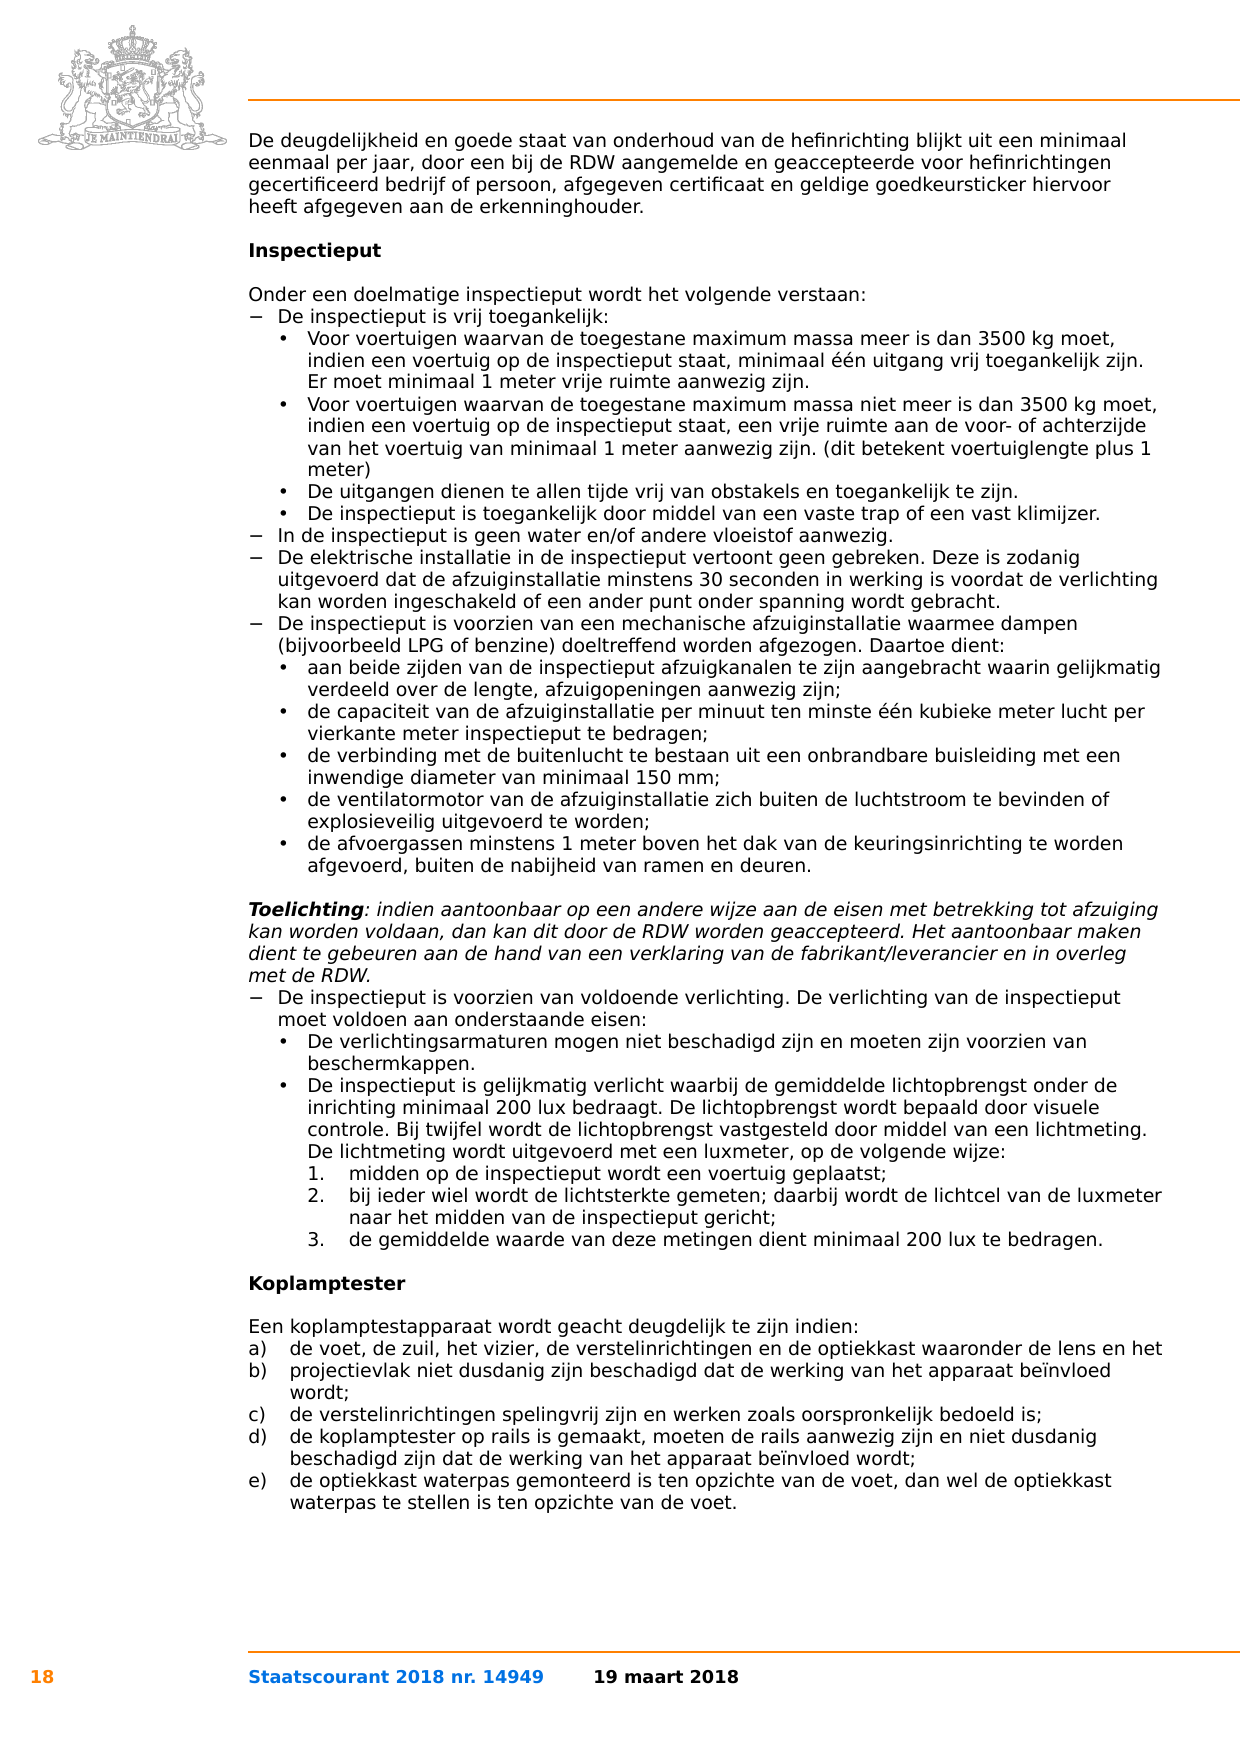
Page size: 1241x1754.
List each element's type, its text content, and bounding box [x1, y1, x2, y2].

text • de capaciteit van de afzuiginstallatie per minuut ten minste één kubieke meter lucht per vierkante meter inspectieput te bedragen; [278, 701, 1163, 745]
text • de afvoergassen minstens 1 meter boven het dak van de keuringsinrichting te worden afgevoerd, buiten de nabijheid van ramen en deuren. [278, 833, 1163, 877]
text • de ventilatormotor van de afzuiginstallatie zich buiten de luchtstroom te bevinden of explosieveilig uitgevoerd te worden; [278, 789, 1163, 833]
text • de verbinding met de buitenlucht te bestaan uit een onbrandbare buisleiding met een inwendige diameter van minimaal 150 mm; [278, 745, 1163, 789]
text − De inspectieput is voorzien van een mechanische afzuiginstallatie waarmee dampen (bijvoorbeeld LPG of benzine) doeltreffend worden afgezogen. Daartoe dient: [248, 613, 1163, 657]
text 3. de gemiddelde waarde van deze metingen dient minimaal 200 lux te bedragen. [307, 1228, 1163, 1251]
text a) de voet, de zuil, het vizier, de verstelinrichtingen en de optiekkast waaronder de lens en het [248, 1338, 1163, 1360]
text • De uitgangen dienen te allen tijde vrij van obstakels en toegankelijk te zijn. [278, 481, 1163, 503]
text Toelichting: indien aantoonbaar op een andere wijze aan de eisen met betrekking tot afzuiging kan worden voldaan, dan kan dit door de RDW worden geaccepteerd. Het aantoonbaar maken dient te gebeuren aan de hand van een verklaring van de fabrikant/leverancier en in overleg met de RDW. [248, 899, 1163, 987]
text c) de verstelinrichtingen spelingvrij zijn en werken zoals oorspronkelijk bedoeld is; [248, 1404, 1163, 1426]
text 1. midden op de inspectieput wordt een voertuig geplaatst; [307, 1163, 1163, 1184]
text • Voor voertuigen waarvan de toegestane maximum massa meer is dan 3500 kg moet, indien een voertuig op de inspectieput staat, minimaal één uitgang vrij toegankelijk zijn. Er moet minimaal 1 meter vrije ruimte aanwezig zijn. [278, 327, 1163, 393]
text • aan beide zijden van de inspectieput afzuigkanalen te zijn aangebracht waarin gelijkmatig verdeeld over de lengte, afzuigopeningen aanwezig zijn; [278, 657, 1163, 701]
text 2. bij ieder wiel wordt de lichtsterkte gemeten; daarbij wordt de lichtcel van de luxmeter naar het midden van de inspectieput gericht; [307, 1184, 1163, 1228]
text − De inspectieput is vrij toegankelijk: [248, 306, 1163, 327]
text − In de inspectieput is geen water en/of andere vloeistof aanwezig. [248, 525, 1163, 547]
text • De inspectieput is gelijkmatig verlicht waarbij de gemiddelde lichtopbrengst onder de inrichting minimaal 200 lux bedraagt. De lichtopbrengst wordt bepaald door visuele controle. Bij twijfel wordt de lichtopbrengst vastgesteld door middel van een lichtmeting. De lichtmeting wordt uitgevoerd met een luxmeter, op de volgende wijze: [278, 1075, 1163, 1163]
text • Voor voertuigen waarvan de toegestane maximum massa niet meer is dan 3500 kg moet, indien een voertuig op de inspectieput staat, een vrije ruimte aan de voor- of achterzijde van het voertuig van minimaal 1 meter aanwezig zijn. (dit betekent voertuiglengte plus 1 meter) [278, 393, 1163, 481]
text • De verlichtingsarmaturen mogen niet beschadigd zijn en moeten zijn voorzien van beschermkappen. [278, 1031, 1163, 1075]
text • De inspectieput is toegankelijk door middel van een vaste trap of een vast klimijzer. [278, 503, 1163, 525]
text Een koplamptestapparaat wordt geacht deugdelijk te zijn indien: [248, 1316, 1163, 1338]
subtitle Koplamptester [248, 1272, 1163, 1294]
text − De elektrische installatie in de inspectieput vertoont geen gebreken. Deze is zodanig uitgevoerd dat de afzuiginstallatie minstens 30 seconden in werking is voordat de verlichting kan worden ingeschakeld of een ander punt onder spanning wordt gebracht. [248, 547, 1163, 613]
subtitle Inspectieput [248, 240, 1163, 262]
text De deugdelijkheid en goede staat van onderhoud van de hefinrichting blijkt uit een minimaal eenmaal per jaar, door een bij de RDW aangemelde en geaccepteerde voor hefinrichtingen gecertificeerd bedrijf of persoon, afgegeven certificaat en geldige goedkeursticker hiervoor heeft afgegeven aan de erkenninghouder. [248, 130, 1163, 218]
text b) projectievlak niet dusdanig zijn beschadigd dat de werking van het apparaat beïnvloed wordt; [248, 1360, 1163, 1404]
picture [38, 25, 227, 150]
text Onder een doelmatige inspectieput wordt het volgende verstaan: [248, 283, 1163, 306]
text e) de optiekkast waterpas gemonteerd is ten opzichte van de voet, dan wel de optiekkast waterpas te stellen is ten opzichte van de voet. [248, 1470, 1163, 1514]
text − De inspectieput is voorzien van voldoende verlichting. De verlichting van de inspectieput moet voldoen aan onderstaande eisen: [248, 987, 1163, 1031]
text d) de koplamptester op rails is gemaakt, moeten de rails aanwezig zijn en niet dusdanig beschadigd zijn dat de werking van het apparaat beïnvloed wordt; [248, 1426, 1163, 1470]
